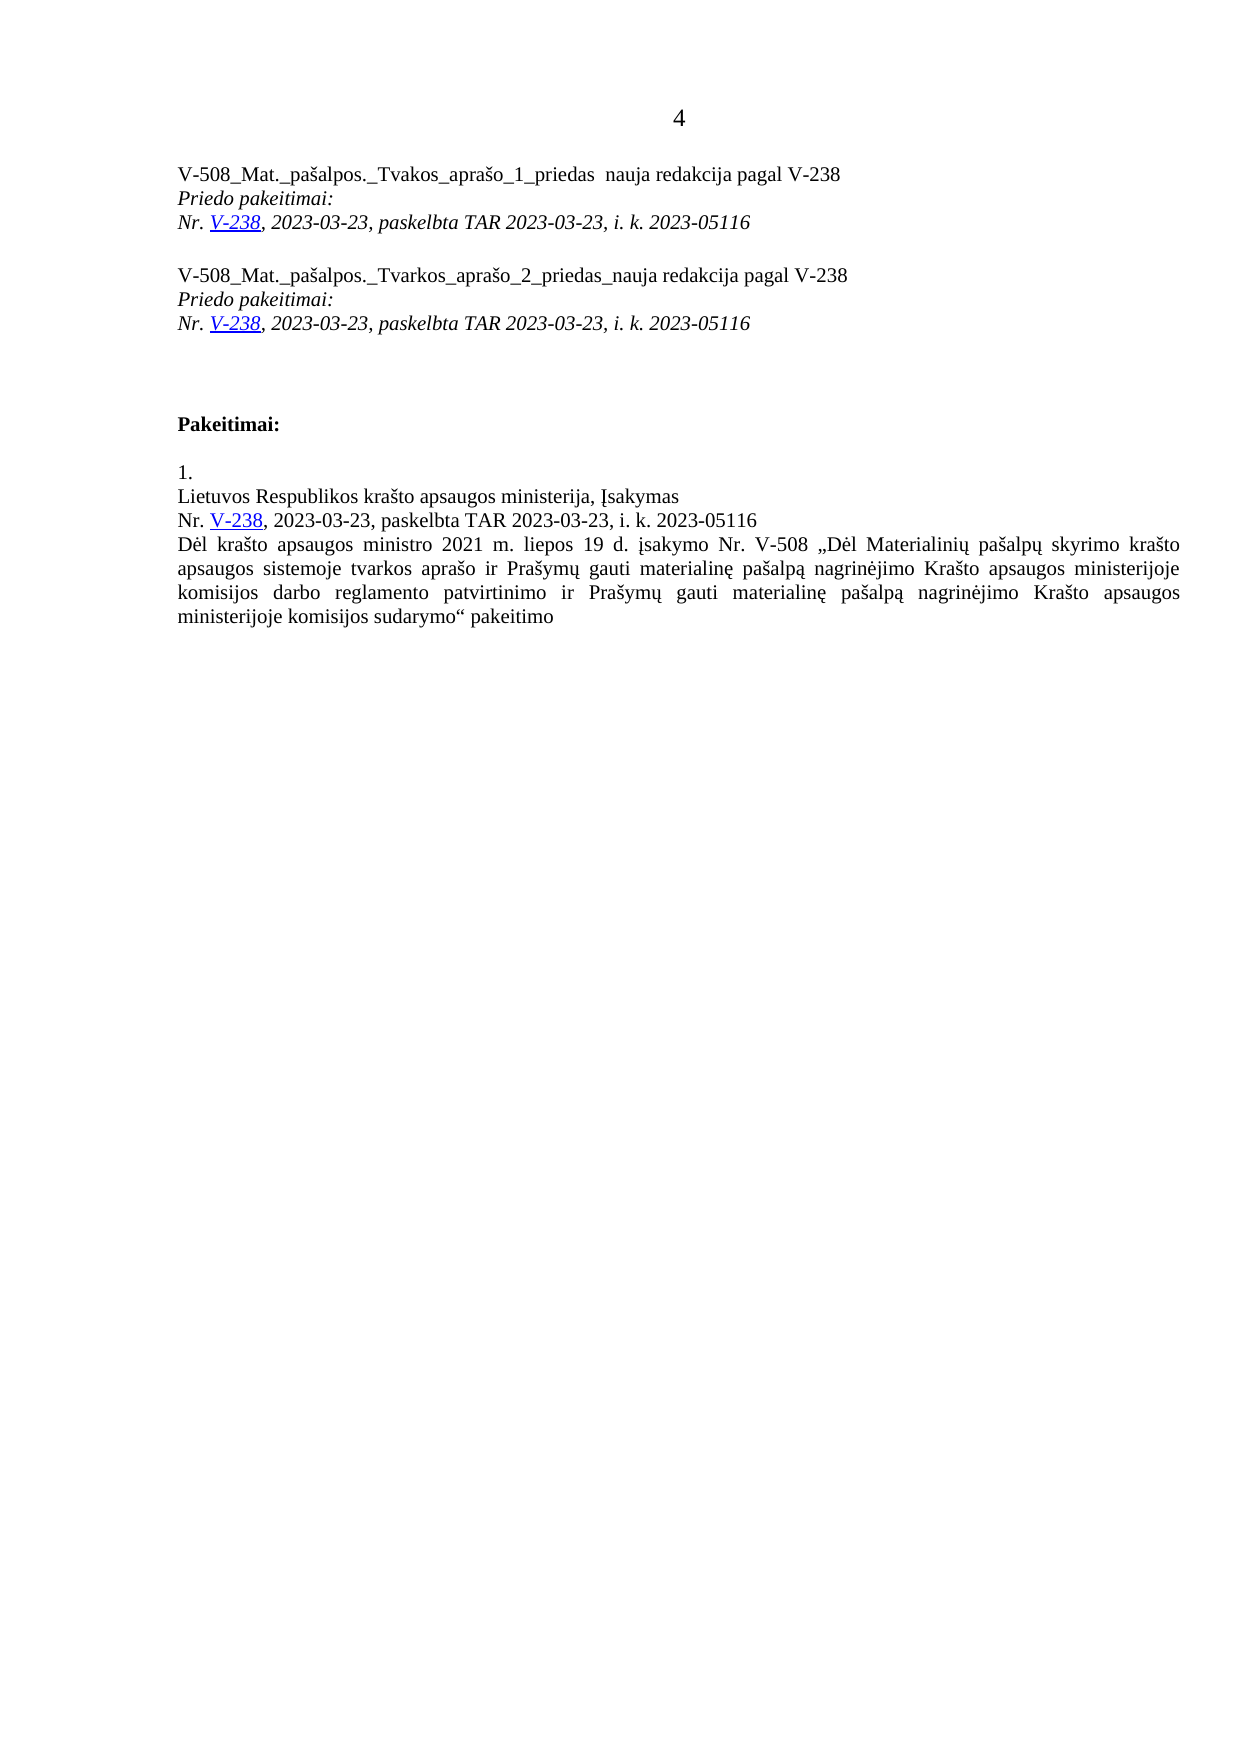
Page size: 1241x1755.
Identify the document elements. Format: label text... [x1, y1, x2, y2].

text Priedo pakeitimai: [177, 186, 1181, 210]
text 1. [177, 460, 1181, 484]
text Pakeitimai: [177, 412, 1181, 436]
text Dėl krašto apsaugos ministro 2021 m. liepos 19 d. įsakymo Nr. V-508 „Dėl Materialinių pašalpų skyrimo krašto apsaugos sistemoje tvarkos aprašo ir Prašymų gauti materialinę pašalpą nagrinėjimo Krašto apsaugos ministerijoje komisijos darbo reglamento patvirtinimo ir Prašymų gauti materialinę pašalpą nagrinėjimo Krašto apsaugos ministerijoje komisijos sudarymo“ pakeitimo [177, 532, 1181, 628]
text Lietuvos Respublikos krašto apsaugos ministerija, Įsakymas [177, 484, 1181, 508]
text Nr. V-238, 2023-03-23, paskelbta TAR 2023-03-23, i. k. 2023-05116 [177, 210, 1181, 234]
text Nr. V-238, 2023-03-23, paskelbta TAR 2023-03-23, i. k. 2023-05116 [177, 311, 1181, 335]
text Nr. V-238, 2023-03-23, paskelbta TAR 2023-03-23, i. k. 2023-05116 [177, 508, 1181, 532]
text V-508_Mat._pašalpos._Tvakos_aprašo_1_priedas nauja redakcija pagal V-238 [177, 162, 1181, 186]
text Priedo pakeitimai: [177, 287, 1181, 311]
text V-508_Mat._pašalpos._Tvarkos_aprašo_2_priedas_nauja redakcija pagal V-238 [177, 262, 1181, 287]
